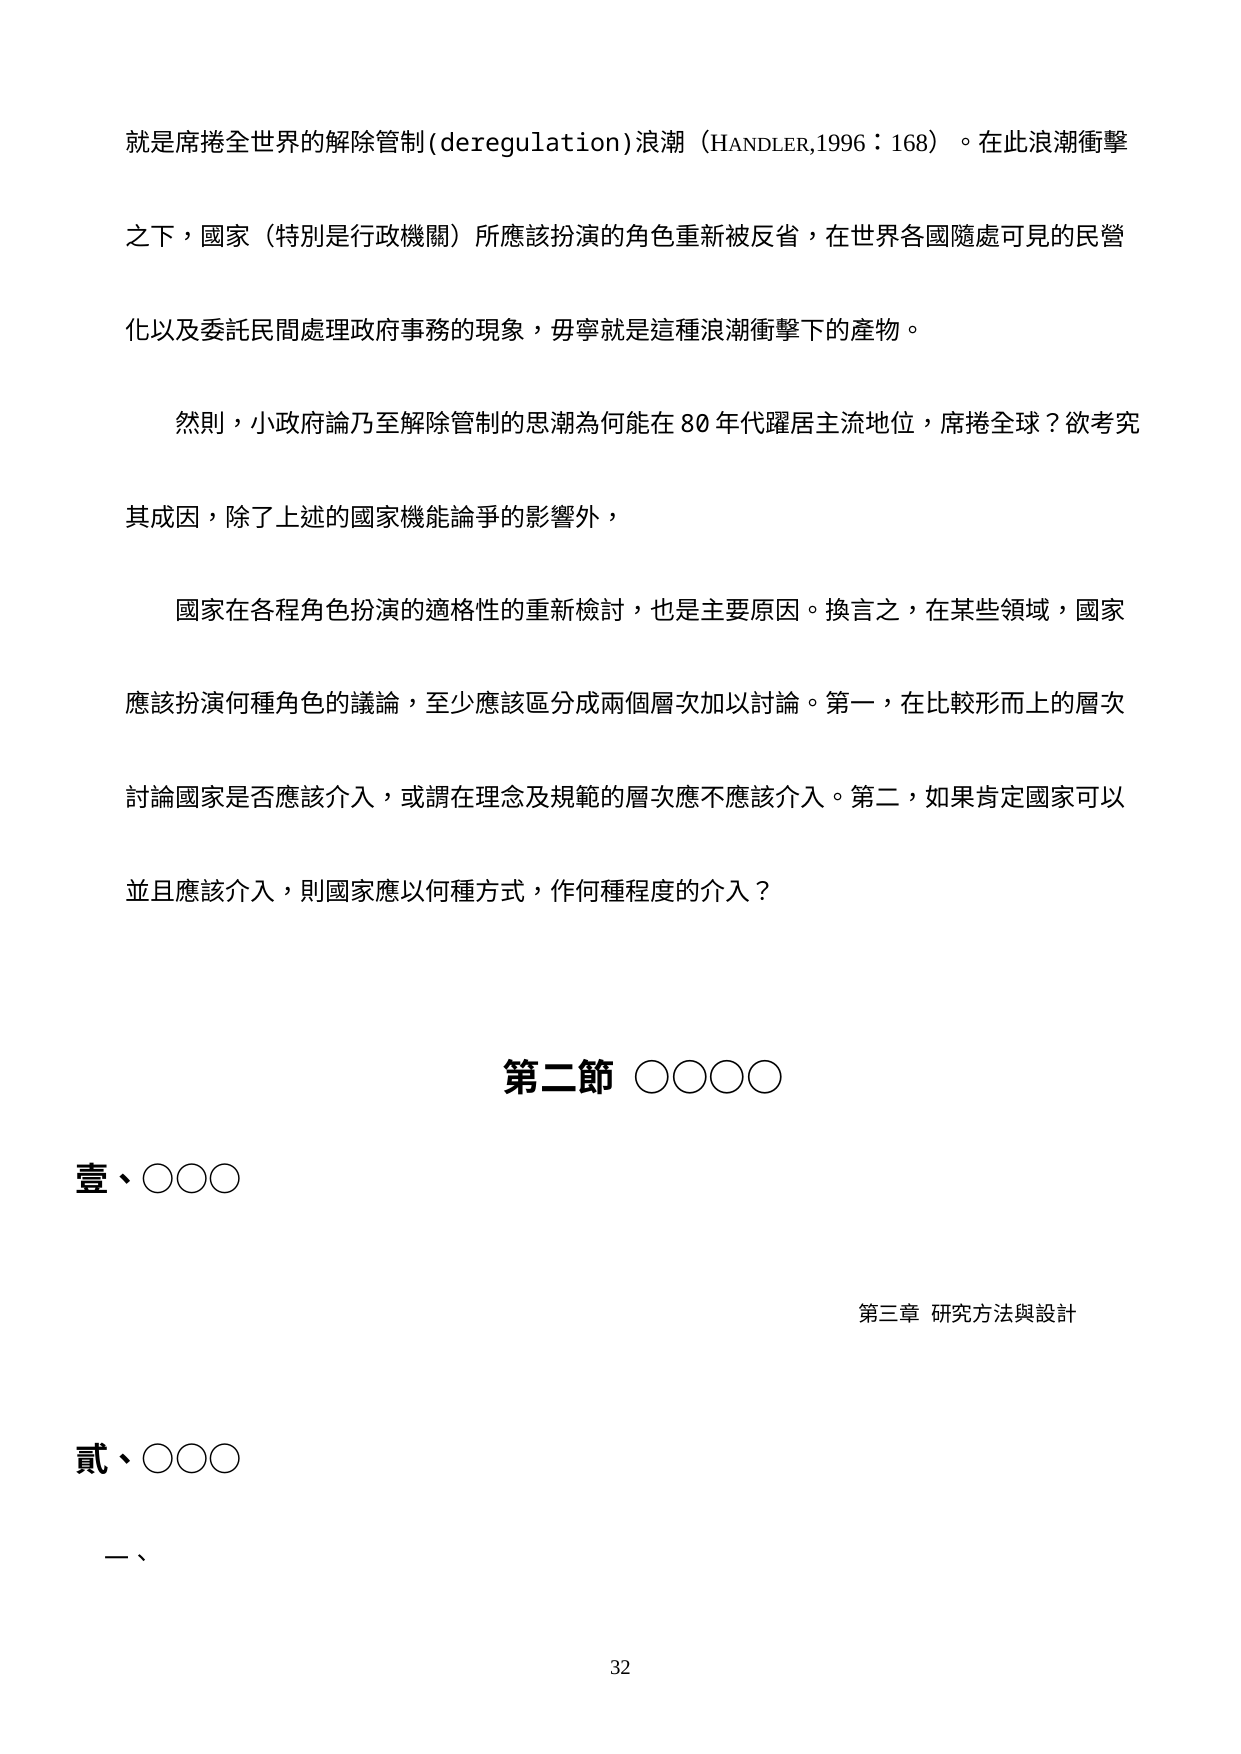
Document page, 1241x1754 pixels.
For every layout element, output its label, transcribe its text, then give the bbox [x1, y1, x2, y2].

text 就是席捲全世界的解除管制(deregulation)浪潮（Handler,1996：168）。在此浪潮衝擊之下，國家（特別是行政機關）所應該扮演的角色重新被反省，在世界各國隨處可見的民營化以及委託民間處理政府事務的現象，毋寧就是這種浪潮衝擊下的產物。 [125, 99, 1140, 349]
text 貳、○○○ [75, 1415, 1165, 1478]
text 第二節 ○○○○ [119, 1033, 1165, 1095]
text 一、 [104, 1514, 1165, 1577]
text 然則，小政府論乃至解除管制的思潮為何能在80年代躍居主流地位，席捲全球？欲考究其成因，除了上述的國家機能論爭的影響外， [125, 380, 1140, 536]
text 國家在各程角色扮演的適格性的重新檢討，也是主要原因。換言之，在某些領域，國家應該扮演何種角色的議論，至少應該區分成兩個層次加以討論。第一，在比較形而上的層次討論國家是否應該介入，或謂在理念及規範的層次應不應該介入。第二，如果肯定國家可以並且應該介入，則國家應以何種方式，作何種程度的介入？ [125, 567, 1140, 910]
text 壹、○○○ [75, 1135, 1165, 1197]
